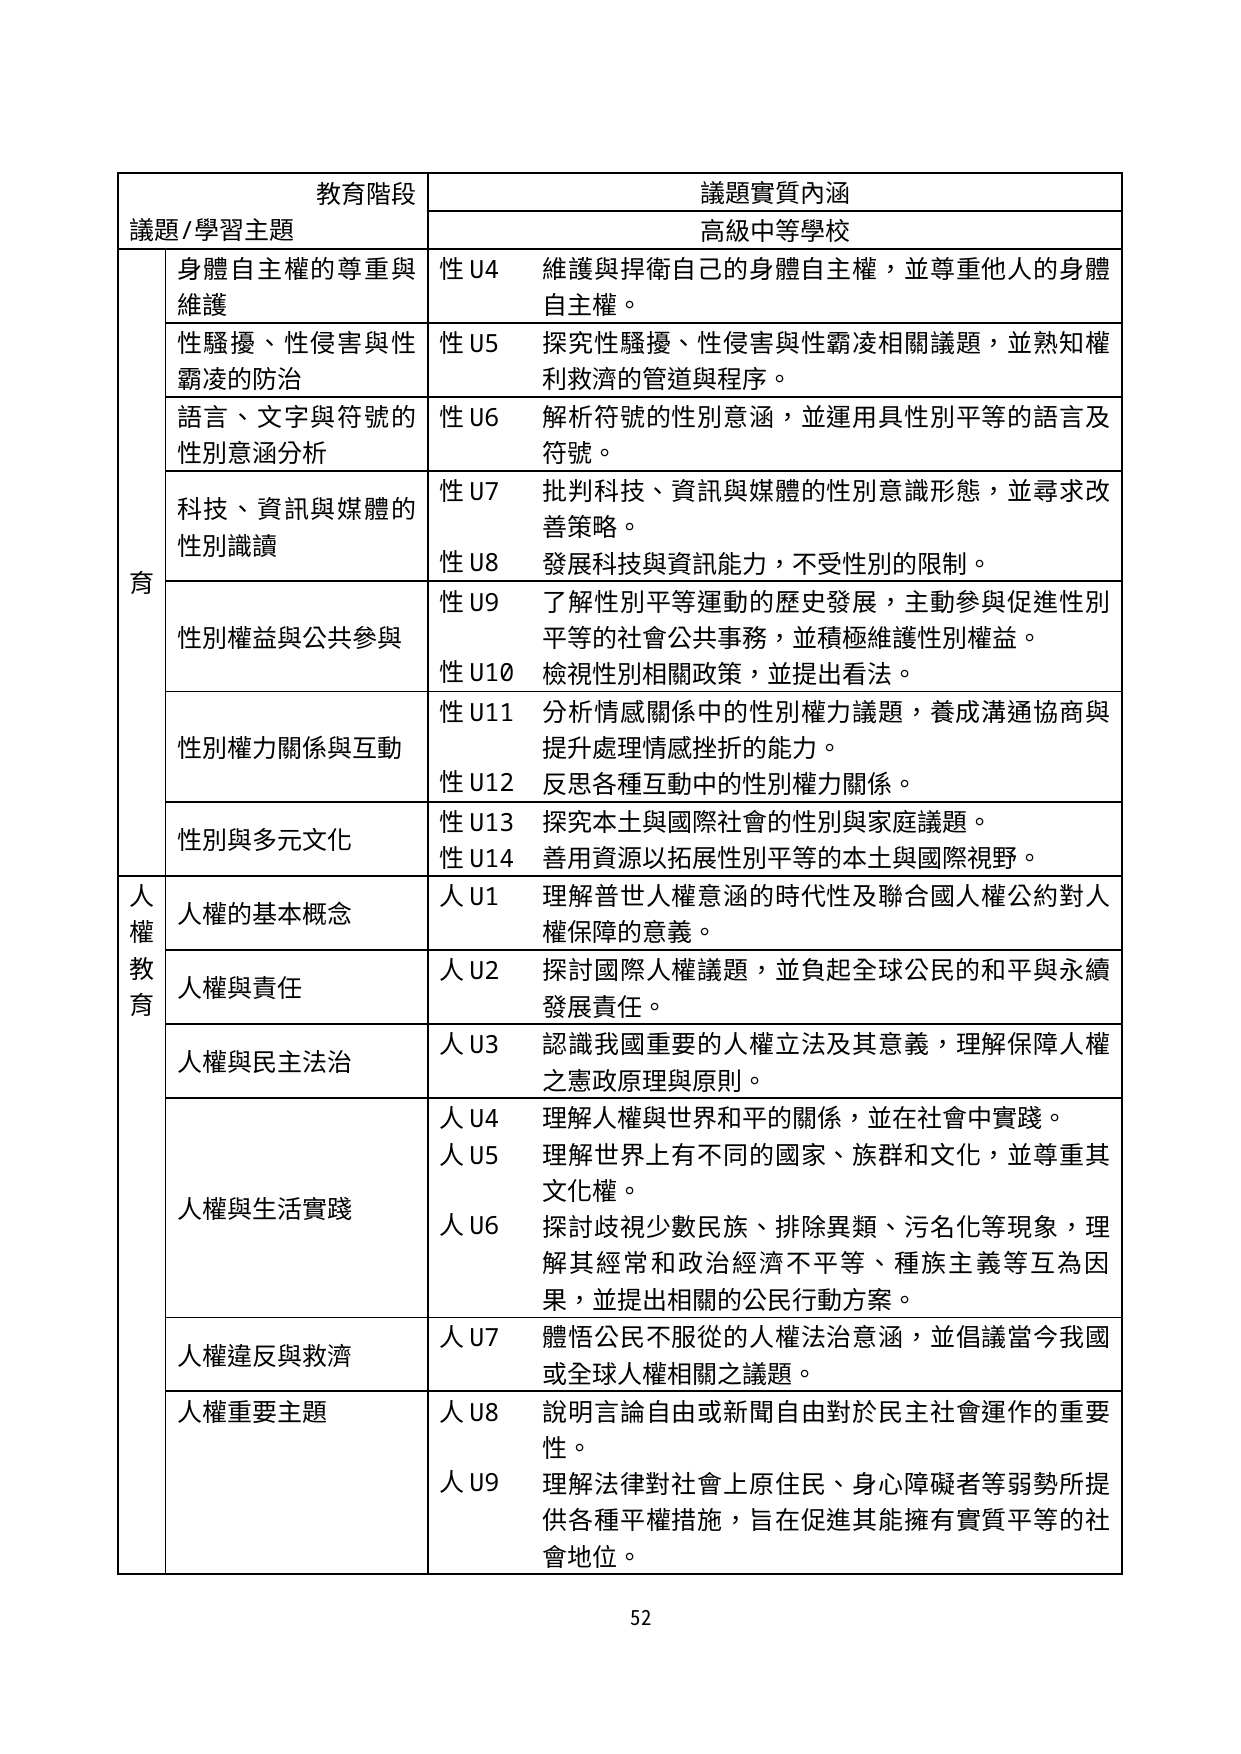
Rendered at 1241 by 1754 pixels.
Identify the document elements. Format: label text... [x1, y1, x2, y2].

table_cell 人權重要主題 [166, 1392, 427, 1573]
table_cell 維護與捍衛自己的身體自主權，並尊重他人的身體自主權。 [531, 250, 1121, 322]
table_cell 人U4 人U5 人U6 [429, 1099, 531, 1316]
table_header 議題實質內涵 [429, 174, 1121, 210]
table_cell 人U7 [429, 1318, 531, 1390]
table_cell 理解普世人權意涵的時代性及聯合國人權公約對人權保障的意義。 [531, 877, 1121, 949]
table_cell 人U3 [429, 1025, 531, 1097]
table_cell 性騷擾、性侵害與性霸凌的防治 [166, 324, 427, 396]
table_cell 解析符號的性別意涵，並運用具性別平等的語言及符號。 [531, 398, 1121, 470]
table_cell 性別與多元文化 [166, 803, 427, 875]
table_cell 認識我國重要的人權立法及其意義，理解保障人權之憲政原理與原則。 [531, 1025, 1121, 1097]
table_cell 了解性別平等運動的歷史發展，主動參與促進性別平等的社會公共事務，並積極維護性別權益。 檢視性別相關政策，並提出看法。 [531, 582, 1121, 691]
table_cell 人權教育 [119, 877, 165, 1573]
table_cell 體悟公民不服從的人權法治意涵，並倡議當今我國或全球人權相關之議題。 [531, 1318, 1121, 1390]
table_cell 人權的基本概念 [166, 877, 427, 949]
table_cell 說明言論自由或新聞自由對於民主社會運作的重要性。 理解法律對社會上原住民、身心障礙者等弱勢所提供各種平權措施，旨在促進其能擁有實質平等的社會地位。 [531, 1392, 1121, 1573]
table_cell 人U8 人U9 [429, 1392, 531, 1573]
table_cell 語言、文字與符號的性別意涵分析 [166, 398, 427, 470]
table_cell 探究性騷擾、性侵害與性霸凌相關議題，並熟知權利救濟的管道與程序。 [531, 324, 1121, 396]
table_cell 人權違反與救濟 [166, 1318, 427, 1390]
table_cell 分析情感關係中的性別權力議題，養成溝通協商與提升處理情感挫折的能力。 反思各種互動中的性別權力關係。 [531, 692, 1121, 801]
table_cell 性U7 性U8 [429, 472, 531, 580]
table_cell 育 [119, 250, 165, 875]
table_cell 身體自主權的尊重與維護 [166, 250, 427, 322]
table_cell 科技、資訊與媒體的性別識讀 [166, 472, 427, 580]
table_cell 人權與民主法治 [166, 1025, 427, 1097]
table_cell 批判科技、資訊與媒體的性別意識形態，並尋求改善策略。 發展科技與資訊能力，不受性別的限制。 [531, 472, 1121, 580]
table_header 教育階段 議題/學習主題 [119, 174, 427, 248]
table_cell 人U2 [429, 951, 531, 1023]
table_cell 高級中等學校 [429, 212, 1121, 248]
table_cell 探究本土與國際社會的性別與家庭議題。 善用資源以拓展性別平等的本土與國際視野。 [531, 803, 1121, 875]
table_cell 性U4 [429, 250, 531, 322]
table_cell 人U1 [429, 877, 531, 949]
table_cell 人權與生活實踐 [166, 1099, 427, 1316]
table_cell 性U6 [429, 398, 531, 470]
table_cell 理解人權與世界和平的關係，並在社會中實踐。 理解世界上有不同的國家、族群和文化，並尊重其文化權。 探討歧視少數民族、排除異類、污名化等現象，理解其經常和政治經濟不平等、種族主義等互為因果，並提出相關的公民行動方案。 [531, 1099, 1121, 1316]
table_cell 探討國際人權議題，並負起全球公民的和平與永續發展責任。 [531, 951, 1121, 1023]
table_cell 性U13 性U14 [429, 803, 531, 875]
table_cell 性U5 [429, 324, 531, 396]
table_cell 性U9 性U10 [429, 582, 531, 691]
table_cell 性U11 性U12 [429, 692, 531, 801]
table_cell 人權與責任 [166, 951, 427, 1023]
table_cell 性別權益與公共參與 [166, 582, 427, 691]
table_cell 性別權力關係與互動 [166, 692, 427, 801]
